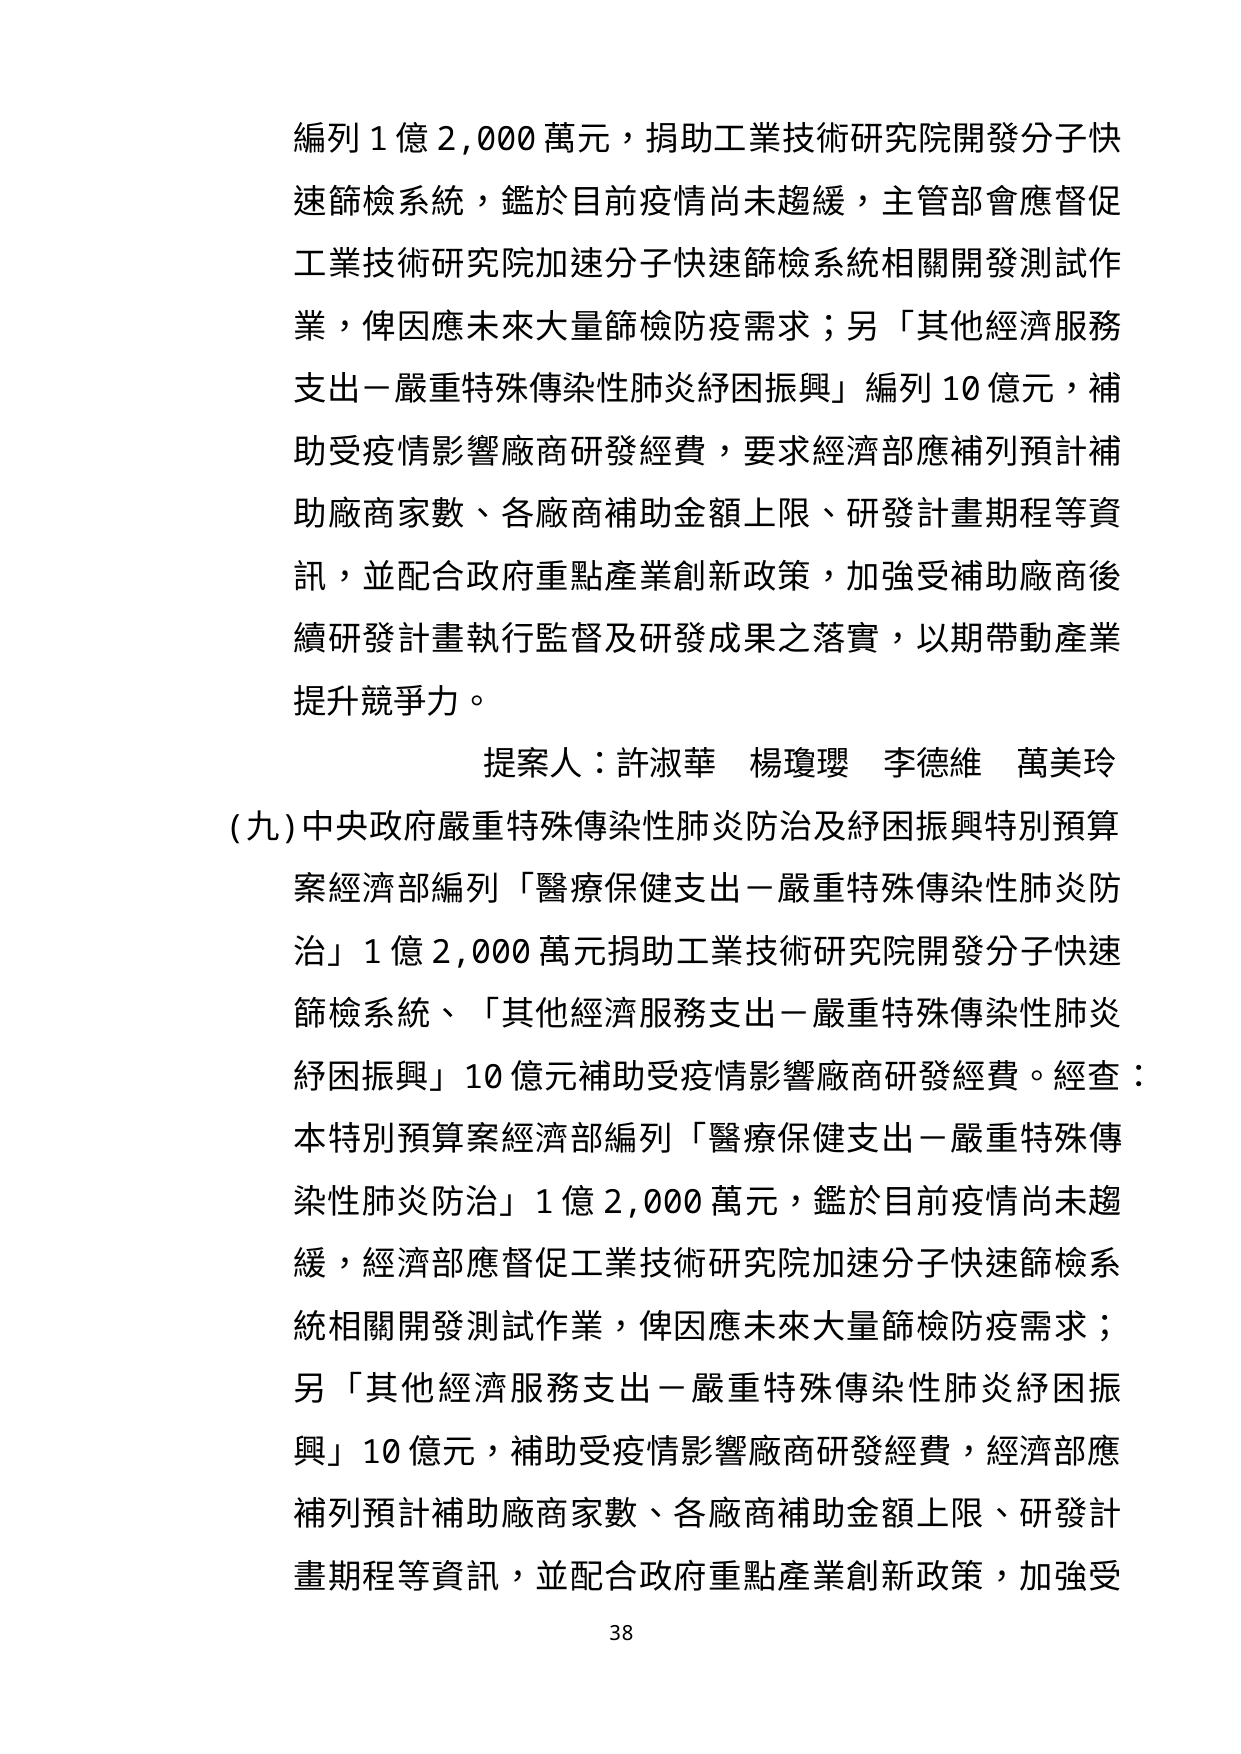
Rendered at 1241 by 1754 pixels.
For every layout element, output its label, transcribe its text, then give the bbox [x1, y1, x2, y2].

text (九)中央政府嚴重特殊傳染性肺炎防治及紓困振興特別預算案經濟部編列「醫療保健支出－嚴重特殊傳染性肺炎防治」1億2,000萬元捐助工業技術研究院開發分子快速篩檢系統、「其他經濟服務支出－嚴重特殊傳染性肺炎紓困振興」10億元補助受疫情影響廠商研發經費。經查：本特別預算案經濟部編列「醫療保健支出－嚴重特殊傳染性肺炎防治」1億2,000萬元，鑑於目前疫情尚未趨緩，經濟部應督促工業技術研究院加速分子快速篩檢系統相關開發測試作業，俾因應未來大量篩檢防疫需求；另「其他經濟服務支出－嚴重特殊傳染性肺炎紓困振興」10億元，補助受疫情影響廠商研發經費，經濟部應補列預計補助廠商家數、各廠商補助金額上限、研發計畫期程等資訊，並配合政府重點產業創新政策，加強受補助廠商後續研發計畫執行監督及研發成果之落實，以期帶動產業提升競爭力。爰要求經濟部於2個月內針對本預算案執行情況，向立法院財政、經濟委員會提出書面報告。 [225, 782, 1122, 1594]
text 提案人：許淑華 楊瓊瓔 李德維 萬美玲 [483, 719, 1122, 782]
text 編列1億2,000萬元，捐助工業技術研究院開發分子快速篩檢系統，鑑於目前疫情尚未趨緩，主管部會應督促工業技術研究院加速分子快速篩檢系統相關開發測試作業，俾因應未來大量篩檢防疫需求；另「其他經濟服務支出－嚴重特殊傳染性肺炎紓困振興」編列10億元，補助受疫情影響廠商研發經費，要求經濟部應補列預計補助廠商家數、各廠商補助金額上限、研發計畫期程等資訊，並配合政府重點產業創新政策，加強受補助廠商後續研發計畫執行監督及研發成果之落實，以期帶動產業提升競爭力。 [225, 94, 1122, 719]
